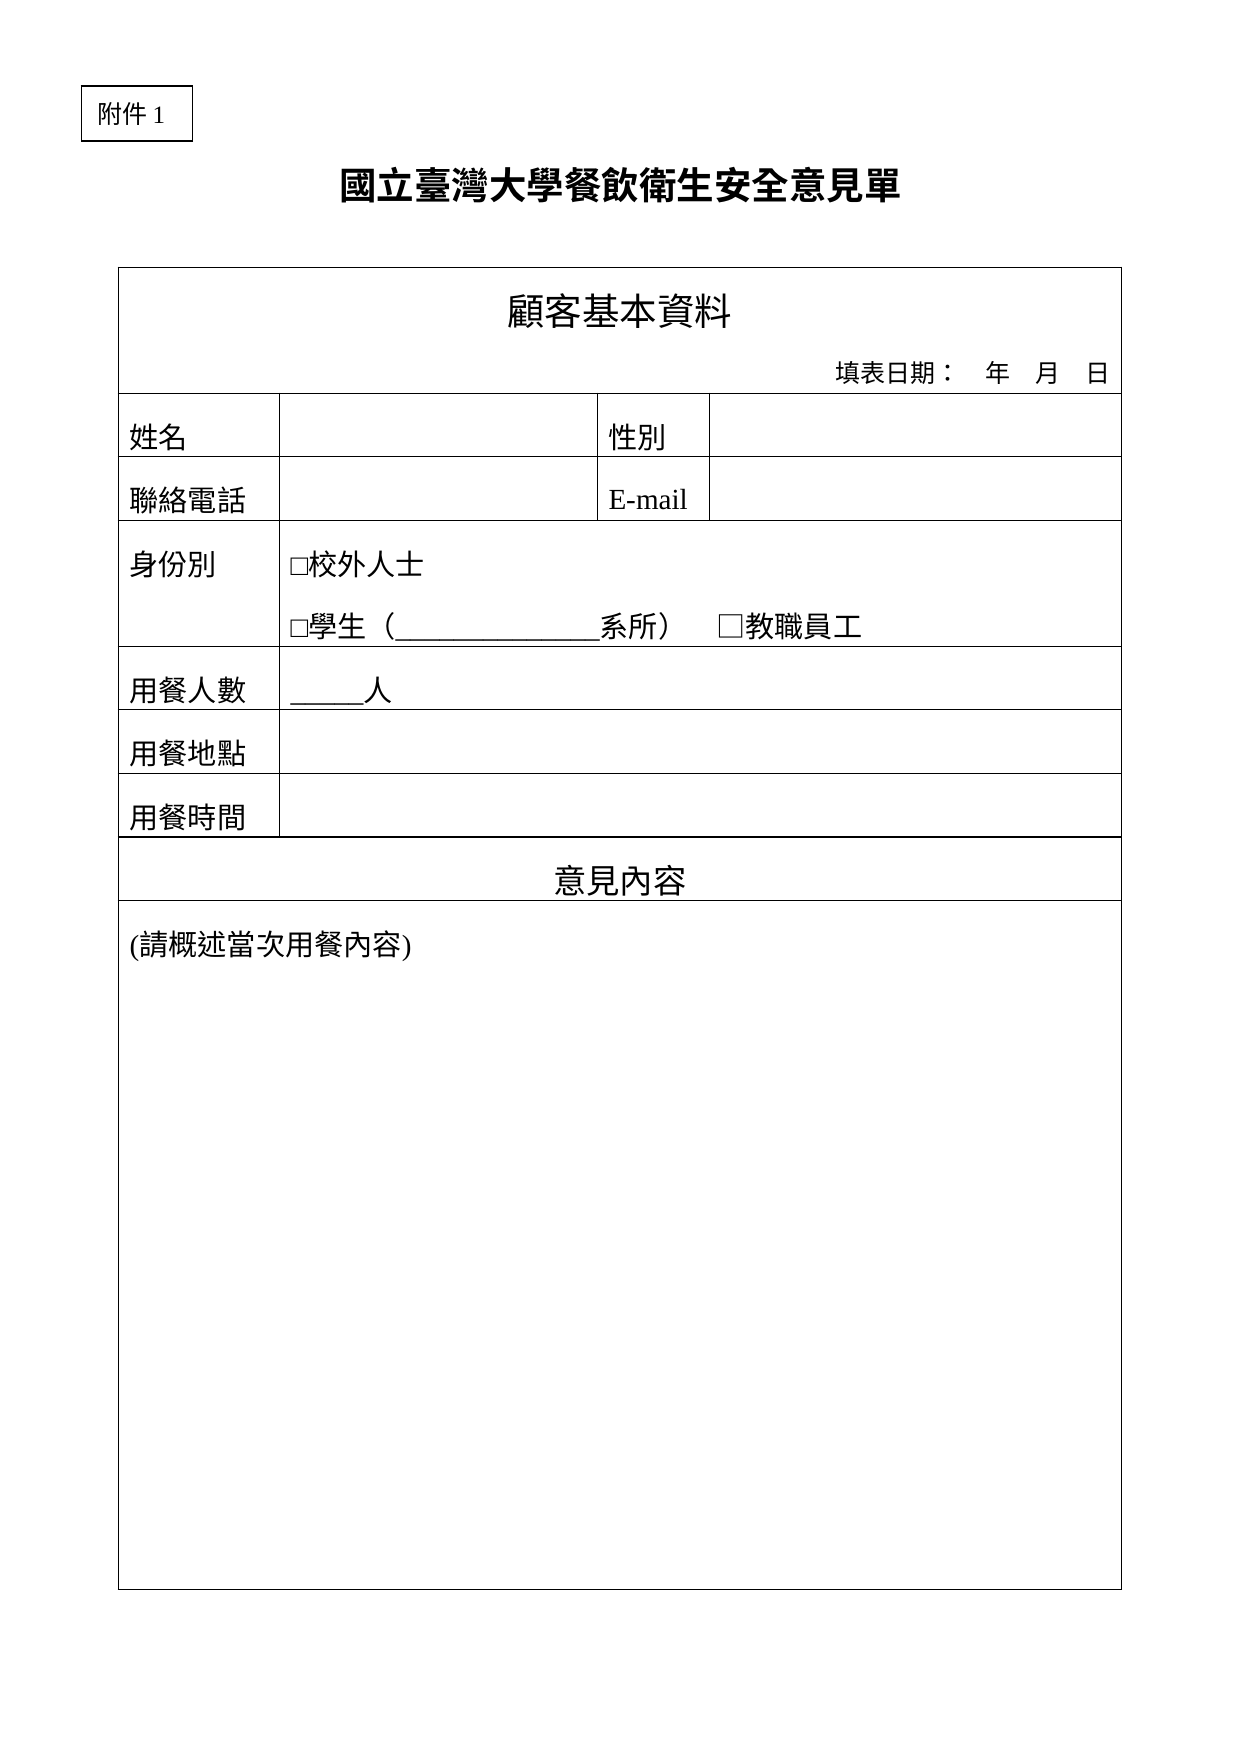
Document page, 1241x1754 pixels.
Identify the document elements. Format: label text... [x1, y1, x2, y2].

table_cell 性別 [598, 394, 709, 456]
table_cell [710, 457, 1121, 520]
table_cell 身份別 [119, 521, 279, 646]
text 國立臺灣大學餐飲衛生安全意見單 [62, 67, 868, 127]
text 附件1 [97, 94, 177, 131]
table_cell [280, 457, 597, 520]
table_cell 姓名 [119, 394, 279, 456]
table_cell E-mail [598, 457, 709, 520]
table_cell □校外人士 □學生（______________系所） □教職員工 [280, 521, 1121, 646]
table_cell [280, 710, 1121, 773]
table_cell 用餐時間 [119, 774, 279, 836]
table_cell [710, 394, 1121, 456]
text 國立臺灣大學餐飲衛生安全意見單 [82, 87, 192, 140]
table_cell _____人 [280, 647, 1121, 709]
table_cell 用餐人數 [119, 647, 279, 709]
table_cell 聯絡電話 [119, 457, 279, 520]
text 國立臺灣大學餐飲衛生安全意見單 [118, 142, 1122, 204]
table_header 顧客基本資料 填表日期： 年 月 日 [119, 268, 1121, 393]
table_cell [280, 774, 1121, 836]
table_cell (請概述當次用餐內容) [119, 901, 1121, 1588]
table_cell 用餐地點 [119, 710, 279, 773]
table_cell [280, 394, 597, 456]
table_cell 意見內容 [119, 838, 1121, 900]
